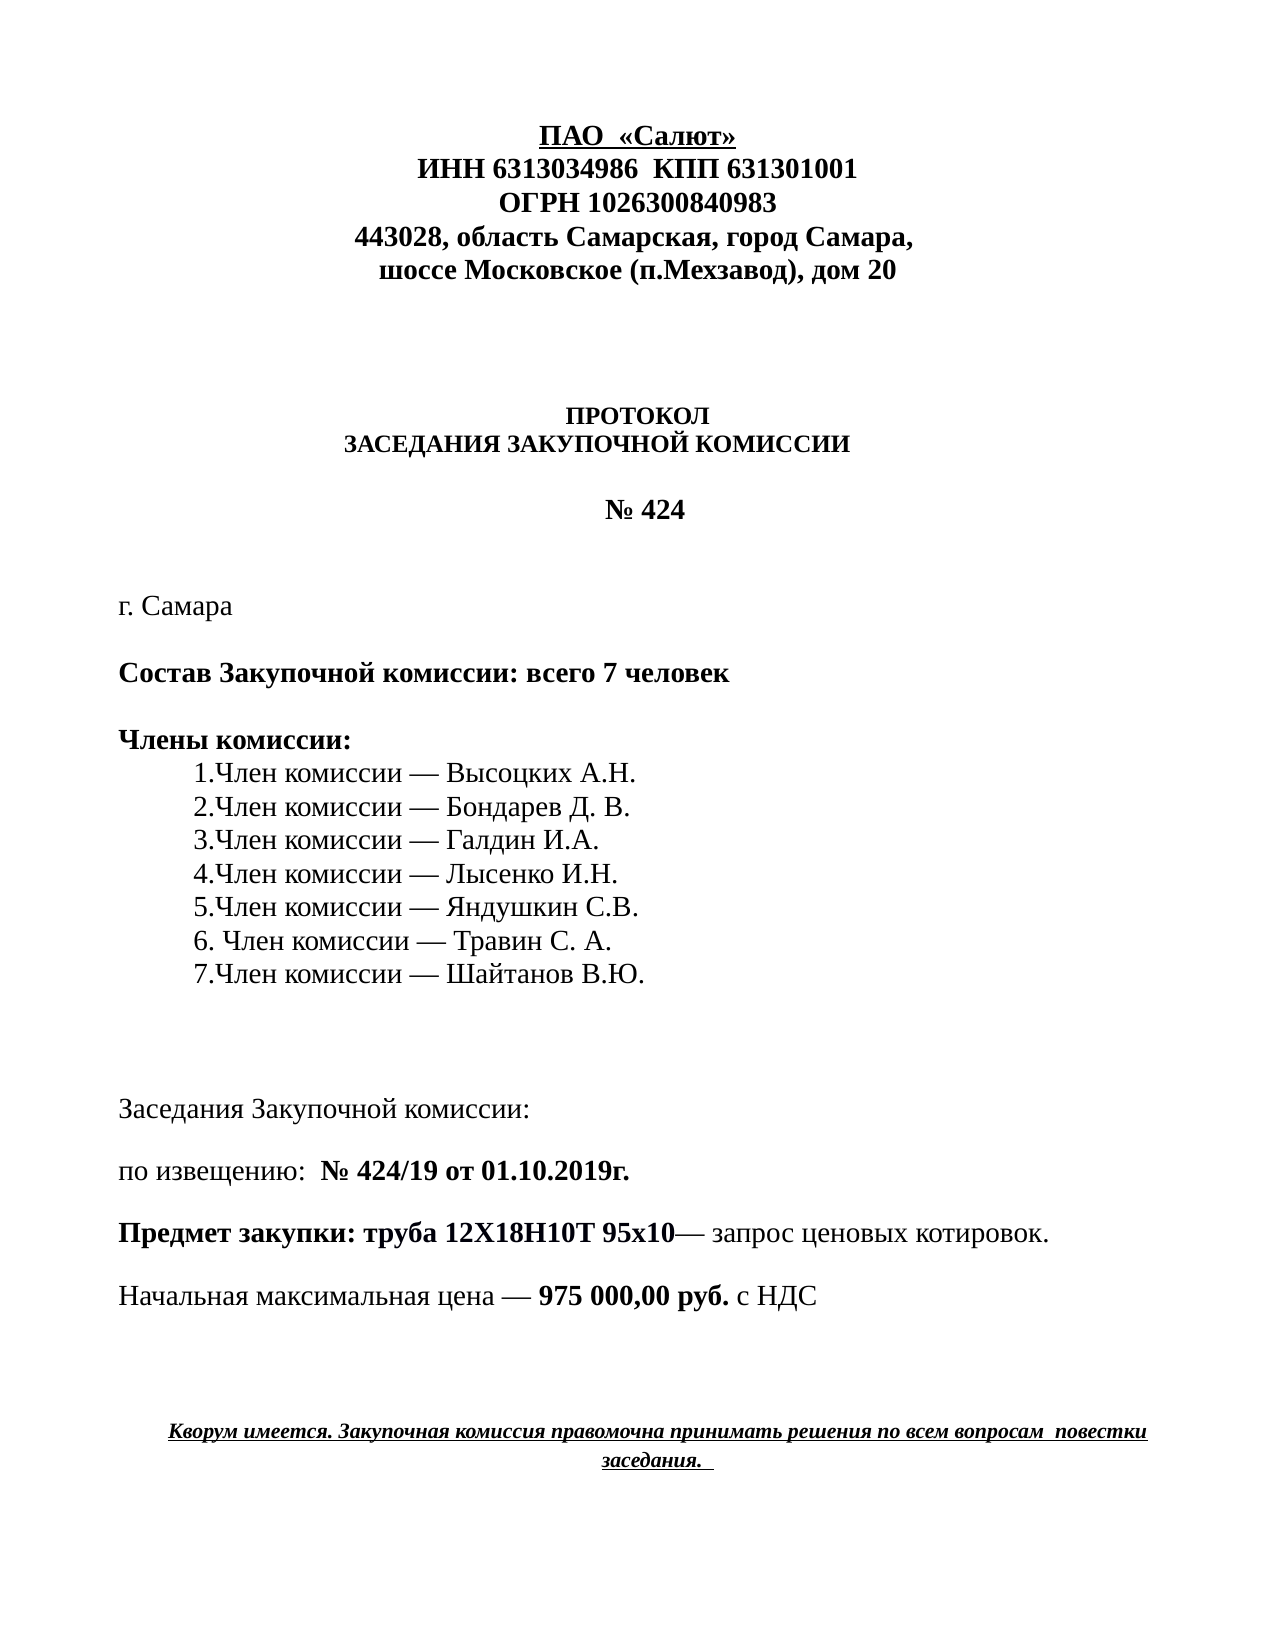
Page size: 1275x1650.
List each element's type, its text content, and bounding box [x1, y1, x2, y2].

text 4.Член комиссии — Лысенко И.Н. [193, 856, 1157, 889]
text ПАО «Салют» [118, 118, 1157, 152]
text 1.Член комиссии — Высоцких А.Н. [193, 755, 1157, 789]
text шоссе Московское (п.Мехзавод), дом 20 [118, 252, 1157, 286]
text ЗАСЕДАНИЯ ЗАКУПОЧНОЙ КОМИССИИ [118, 429, 1157, 458]
text Заседания Закупочной комиссии: [118, 1091, 1157, 1124]
text ПРОТОКОЛ [118, 401, 1157, 429]
text 5.Член комиссии — Яндушкин С.В. [193, 889, 1157, 923]
text Предмет закупки: труба 12Х18Н10Т 95х10— запрос ценовых котировок. [118, 1215, 1157, 1249]
text 6. Член комиссии — Травин С. А. [193, 923, 1157, 957]
text г. Самара [118, 588, 1157, 621]
text Состав Закупочной комиссии: всего 7 человек [118, 655, 1157, 688]
text 3.Член комиссии — Галдин И.А. [193, 822, 1157, 856]
text Кворум имеется. Закупочная комиссия правомочна принимать решения по всем вопросам повестки заседания. [160, 1418, 1157, 1472]
text Члены комиссии: [118, 722, 1157, 755]
text Начальная максимальная цена — 975 000,00 руб. с НДС [118, 1278, 1157, 1311]
text 7.Член комиссии — Шайтанов В.Ю. [193, 957, 1157, 990]
text 2.Член комиссии — Бондарев Д. В. [193, 789, 1157, 822]
text 443028, область Самарская, город Самара, [118, 219, 1157, 252]
text ОГРН 1026300840983 [118, 185, 1157, 219]
text по извещению: № 424/19 от 01.10.2019г. [118, 1153, 1157, 1187]
text ИНН 6313034986 КПП 631301001 [118, 152, 1157, 185]
text № 424 [118, 492, 1157, 525]
